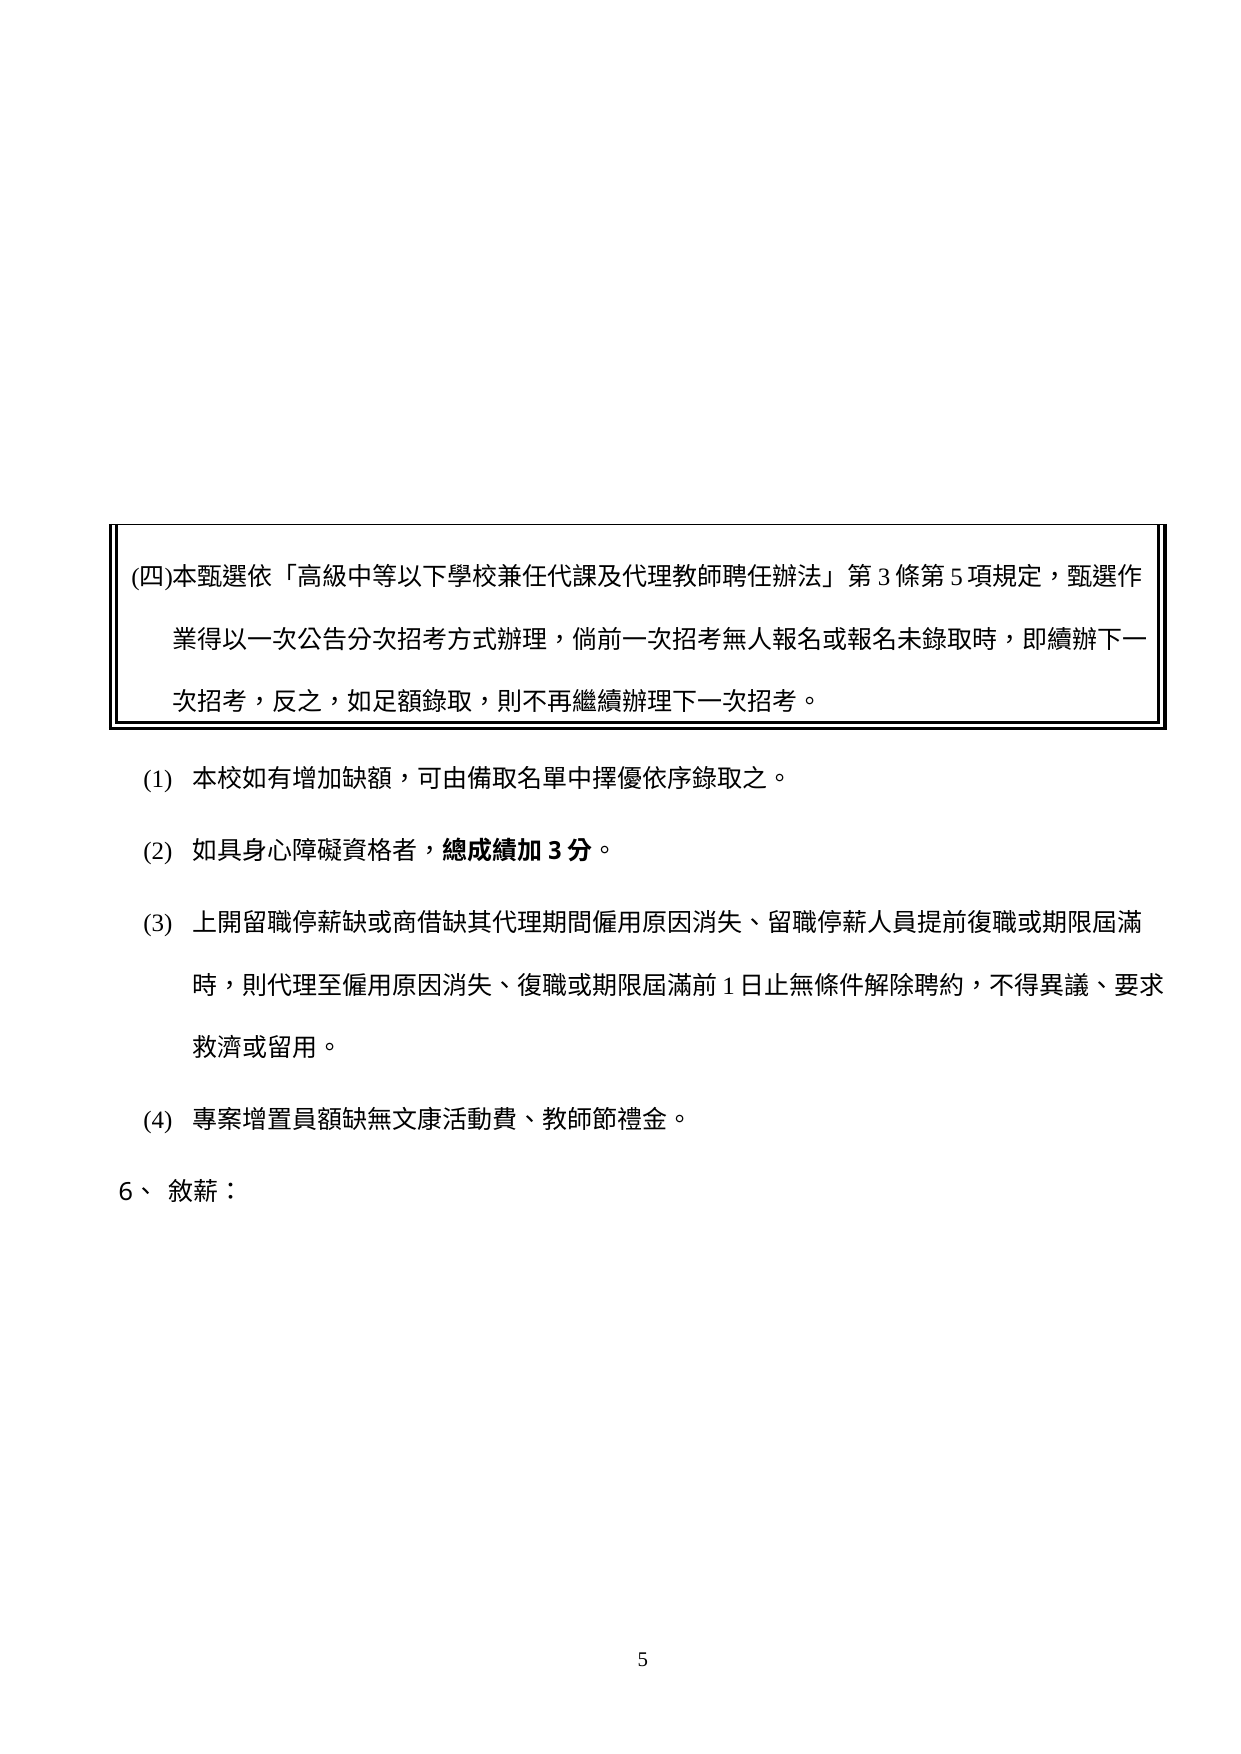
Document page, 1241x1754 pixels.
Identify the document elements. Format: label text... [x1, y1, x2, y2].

list 如具身心障礙資格者，總成績加3分。 [143, 807, 1167, 869]
list 本校如有增加缺額，可由備取名單中擇優依序錄取之。 [143, 735, 1167, 797]
list 上開留職停薪缺或商借缺其代理期間僱用原因消失、留職停薪人員提前復職或期限屆滿時，則代理至僱用原因消失、復職或期限屆滿前1日止無條件解除聘約，不得異議、要求救濟或留用。 [143, 879, 1167, 1067]
list 敘薪： [118, 1148, 1167, 1211]
list 專案增置員額缺無文康活動費、教師節禮金。 [143, 1076, 1167, 1139]
table_cell 甄選說明： (ㄧ) 請參閱本簡章相關繳交規定。 (二) 報名時間：上午8：30-9：30止。（逾時不受理）。 (三)考試時間：報名當日10點開始，依報名順序參加筆試、試教及口試。 (四)本甄選依「高級中等以下學校兼任代課及代理教師聘任辦法」第3條第5項規定，甄選作業得以一次公告分次招考方式辦理，倘前一次招考無人報名或報名未錄取時，即續辦下一次招考，反之，如足額錄取，則不再繼續辦理下一次招考。 [118, 525, 1157, 721]
